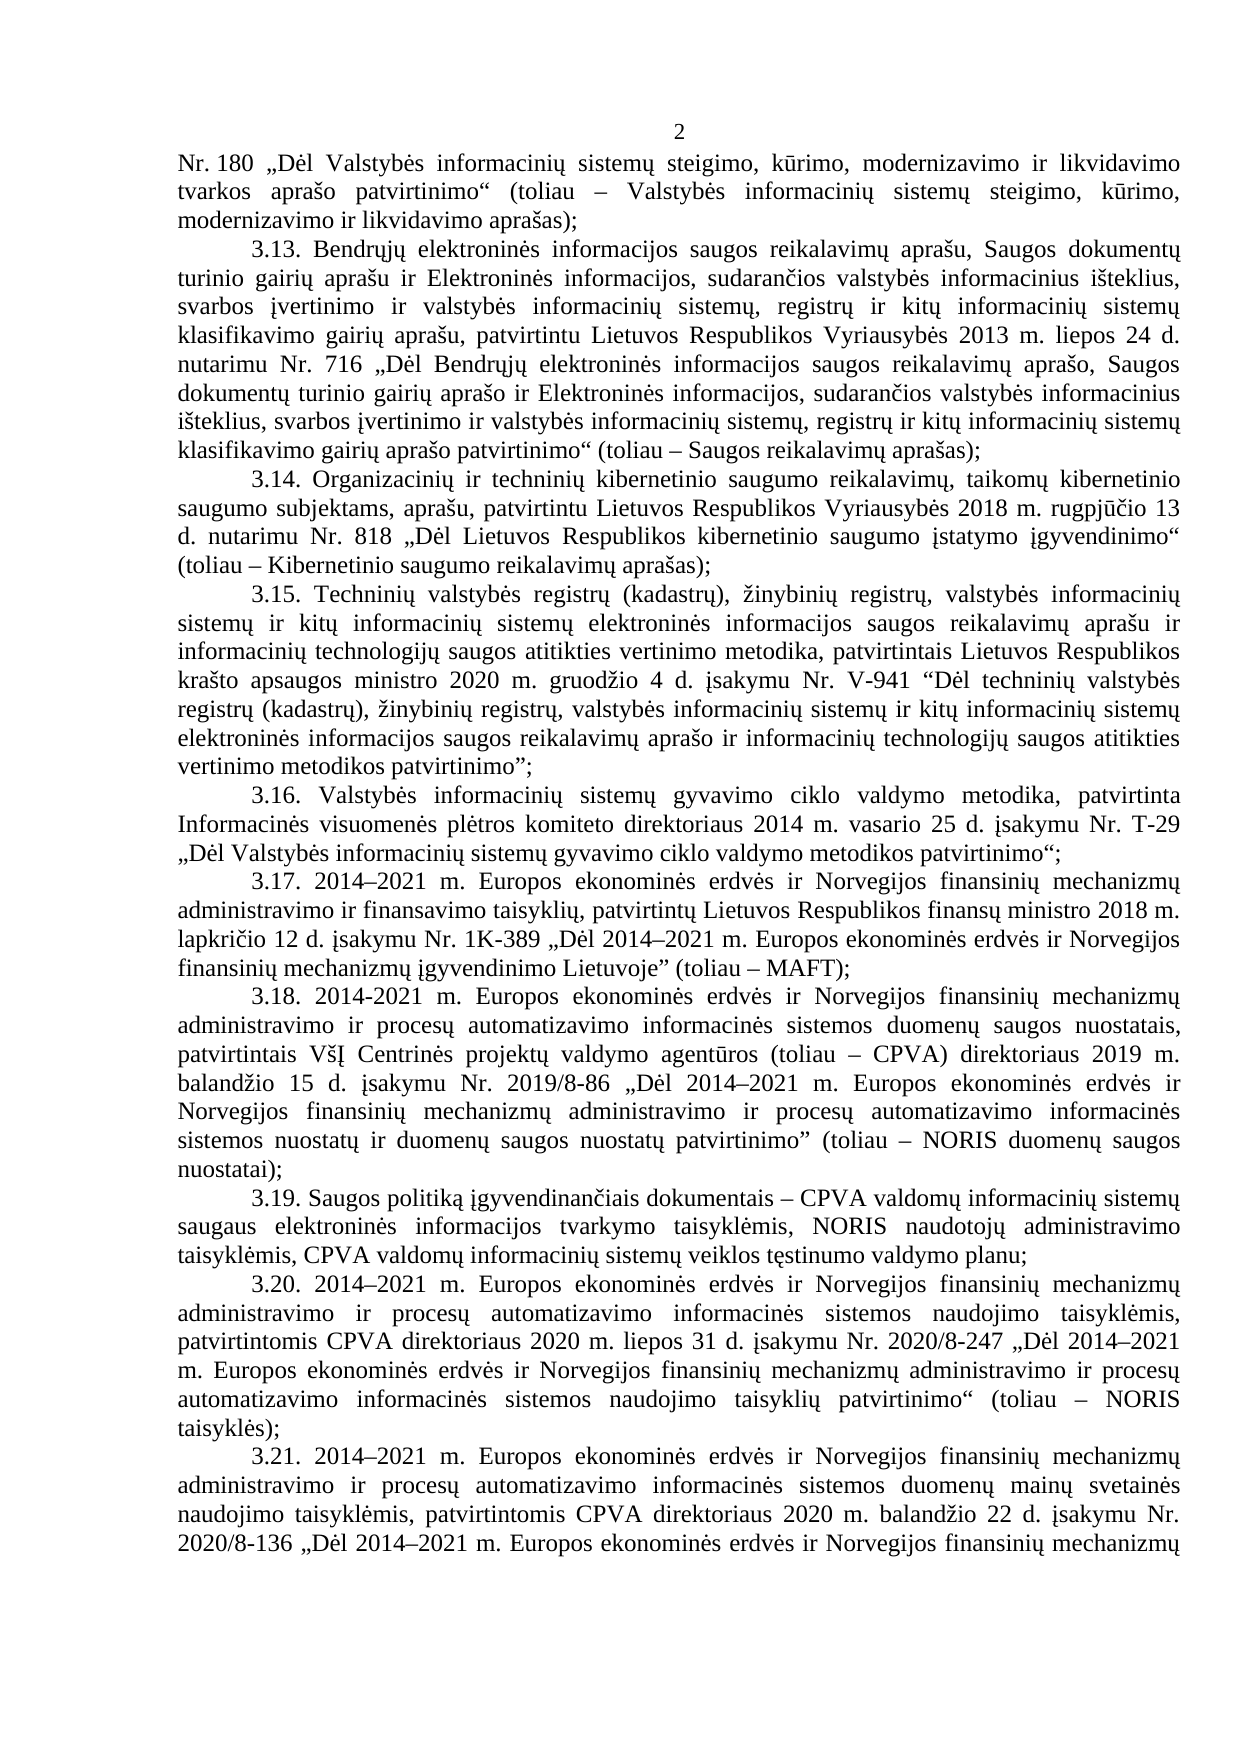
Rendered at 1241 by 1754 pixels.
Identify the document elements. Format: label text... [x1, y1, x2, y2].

text 3.14. Organizacinių ir techninių kibernetinio saugumo reikalavimų, taikomų kibernetinio saugumo subjektams, aprašu, patvirtintu Lietuvos Respublikos Vyriausybės 2018 m. rugpjūčio 13 d. nutarimu Nr. 818 „Dėl Lietuvos Respublikos kibernetinio saugumo įstatymo įgyvendinimo“ (toliau – Kibernetinio saugumo reikalavimų aprašas); [177, 464, 1181, 579]
text 3.15. Techninių valstybės registrų (kadastrų), žinybinių registrų, valstybės informacinių sistemų ir kitų informacinių sistemų elektroninės informacijos saugos reikalavimų aprašu ir informacinių technologijų saugos atitikties vertinimo metodika, patvirtintais Lietuvos Respublikos krašto apsaugos ministro 2020 m. gruodžio 4 d. įsakymu Nr. V-941 “Dėl techninių valstybės registrų (kadastrų), žinybinių registrų, valstybės informacinių sistemų ir kitų informacinių sistemų elektroninės informacijos saugos reikalavimų aprašo ir informacinių technologijų saugos atitikties vertinimo metodikos patvirtinimo”; [177, 579, 1181, 780]
text Nr. 180 „Dėl Valstybės informacinių sistemų steigimo, kūrimo, modernizavimo ir likvidavimo tvarkos aprašo patvirtinimo“ (toliau – Valstybės informacinių sistemų steigimo, kūrimo, modernizavimo ir likvidavimo aprašas); [177, 148, 1181, 234]
text 3.17. 2014–2021 m. Europos ekonominės erdvės ir Norvegijos finansinių mechanizmų administravimo ir finansavimo taisyklių, patvirtintų Lietuvos Respublikos finansų ministro 2018 m. lapkričio 12 d. įsakymu Nr. 1K-389 „Dėl 2014–2021 m. Europos ekonominės erdvės ir Norvegijos finansinių mechanizmų įgyvendinimo Lietuvoje” (toliau – MAFT); [177, 866, 1181, 981]
text 3.16. Valstybės informacinių sistemų gyvavimo ciklo valdymo metodika, patvirtinta Informacinės visuomenės plėtros komiteto direktoriaus 2014 m. vasario 25 d. įsakymu Nr. T-29 „Dėl Valstybės informacinių sistemų gyvavimo ciklo valdymo metodikos patvirtinimo“; [177, 780, 1181, 866]
text 3.13. Bendrųjų elektroninės informacijos saugos reikalavimų aprašu, Saugos dokumentų turinio gairių aprašu ir Elektroninės informacijos, sudarančios valstybės informacinius išteklius, svarbos įvertinimo ir valstybės informacinių sistemų, registrų ir kitų informacinių sistemų klasifikavimo gairių aprašu, patvirtintu Lietuvos Respublikos Vyriausybės 2013 m. liepos 24 d. nutarimu Nr. 716 „Dėl Bendrųjų elektroninės informacijos saugos reikalavimų aprašo, Saugos dokumentų turinio gairių aprašo ir Elektroninės informacijos, sudarančios valstybės informacinius išteklius, svarbos įvertinimo ir valstybės informacinių sistemų, registrų ir kitų informacinių sistemų klasifikavimo gairių aprašo patvirtinimo“ (toliau – Saugos reikalavimų aprašas); [177, 234, 1181, 464]
text 3.18. 2014-2021 m. Europos ekonominės erdvės ir Norvegijos finansinių mechanizmų administravimo ir procesų automatizavimo informacinės sistemos duomenų saugos nuostatais, patvirtintais VšĮ Centrinės projektų valdymo agentūros (toliau – CPVA) direktoriaus 2019 m. balandžio 15 d. įsakymu Nr. 2019/8-86 „Dėl 2014–2021 m. Europos ekonominės erdvės ir Norvegijos finansinių mechanizmų administravimo ir procesų automatizavimo informacinės sistemos nuostatų ir duomenų saugos nuostatų patvirtinimo” (toliau – NORIS duomenų saugos nuostatai); [177, 981, 1181, 1183]
text 3.21. 2014–2021 m. Europos ekonominės erdvės ir Norvegijos finansinių mechanizmų administravimo ir procesų automatizavimo informacinės sistemos duomenų mainų svetainės naudojimo taisyklėmis, patvirtintomis CPVA direktoriaus 2020 m. balandžio 22 d. įsakymu Nr. 2020/8-136 „Dėl 2014–2021 m. Europos ekonominės erdvės ir Norvegijos finansinių mechanizmų [177, 1441, 1181, 1556]
text 3.20. 2014–2021 m. Europos ekonominės erdvės ir Norvegijos finansinių mechanizmų administravimo ir procesų automatizavimo informacinės sistemos naudojimo taisyklėmis, patvirtintomis CPVA direktoriaus 2020 m. liepos 31 d. įsakymu Nr. 2020/8-247 „Dėl 2014–2021 m. Europos ekonominės erdvės ir Norvegijos finansinių mechanizmų administravimo ir procesų automatizavimo informacinės sistemos naudojimo taisyklių patvirtinimo“ (toliau – NORIS taisyklės); [177, 1269, 1181, 1441]
text 3.19. Saugos politiką įgyvendinančiais dokumentais – CPVA valdomų informacinių sistemų saugaus elektroninės informacijos tvarkymo taisyklėmis, NORIS naudotojų administravimo taisyklėmis, CPVA valdomų informacinių sistemų veiklos tęstinumo valdymo planu; [177, 1183, 1181, 1269]
